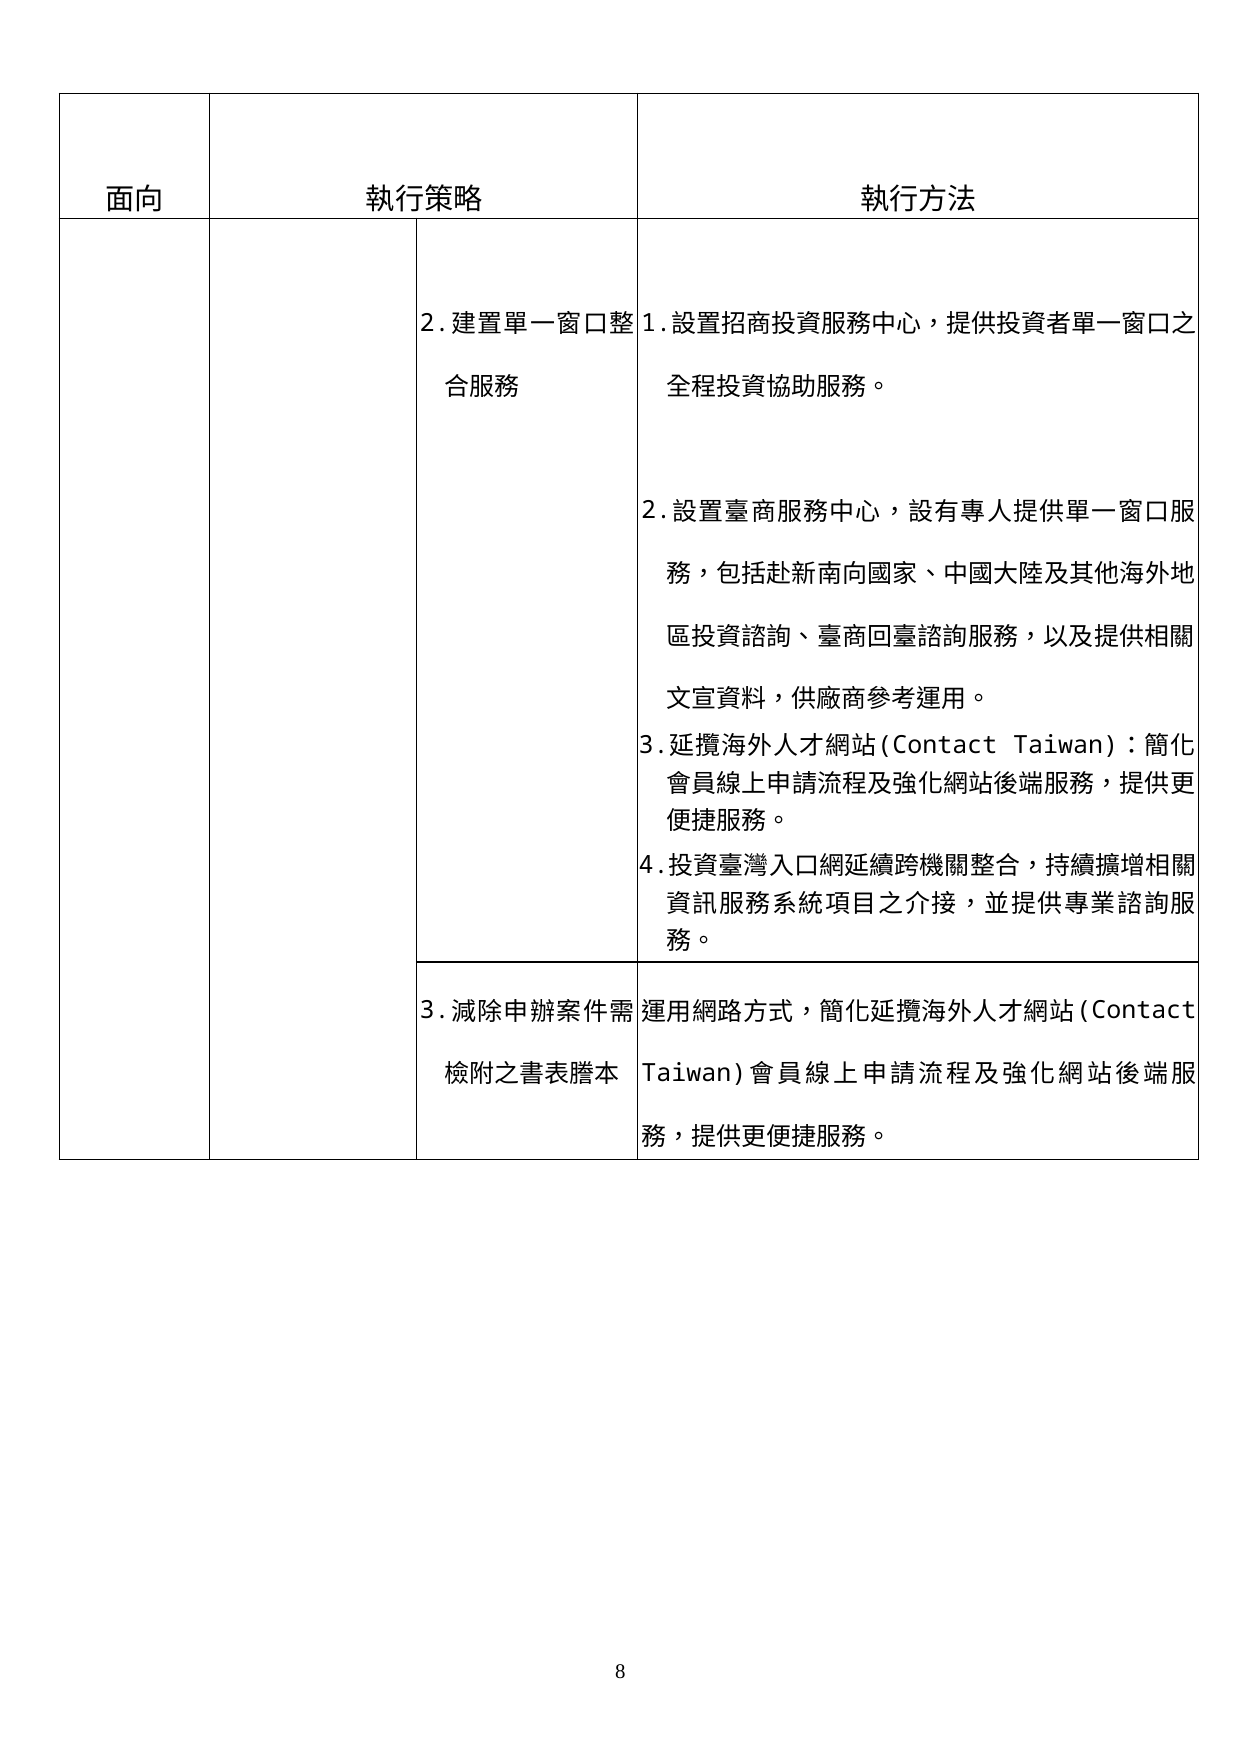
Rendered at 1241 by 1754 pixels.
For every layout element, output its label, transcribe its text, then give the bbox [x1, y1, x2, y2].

table_header 執行方法 [638, 94, 1198, 218]
table_cell 3.減除申辦案件需檢附之書表謄本 [417, 963, 637, 1159]
table_cell 2.建置單一窗口整合服務 [417, 219, 637, 961]
table_cell 1.設置招商投資服務中心，提供投資者單一窗口之全程投資協助服務。 2.設置臺商服務中心，設有專人提供單一窗口服務，包括赴新南向國家、中國大陸及其他海外地區投資諮詢、臺商回臺諮詢服務，以及提供相關文宣資料，供廠商參考運用。 3.延攬海外人才網站(Contact Taiwan)：簡化會員線上申請流程及強化網站後端服務，提供更便捷服務。 4.投資臺灣入口網延續跨機關整合，持續擴增相關資訊服務系統項目之介接，並提供專業諮詢服務。 [638, 219, 1198, 961]
table_cell [210, 219, 416, 1159]
table_cell [60, 219, 209, 1159]
table_header 面向 [60, 94, 209, 218]
table_header 執行策略 [210, 94, 637, 218]
table_cell 運用網路方式，簡化延攬海外人才網站(Contact Taiwan)會員線上申請流程及強化網站後端服務，提供更便捷服務。 [638, 963, 1198, 1159]
